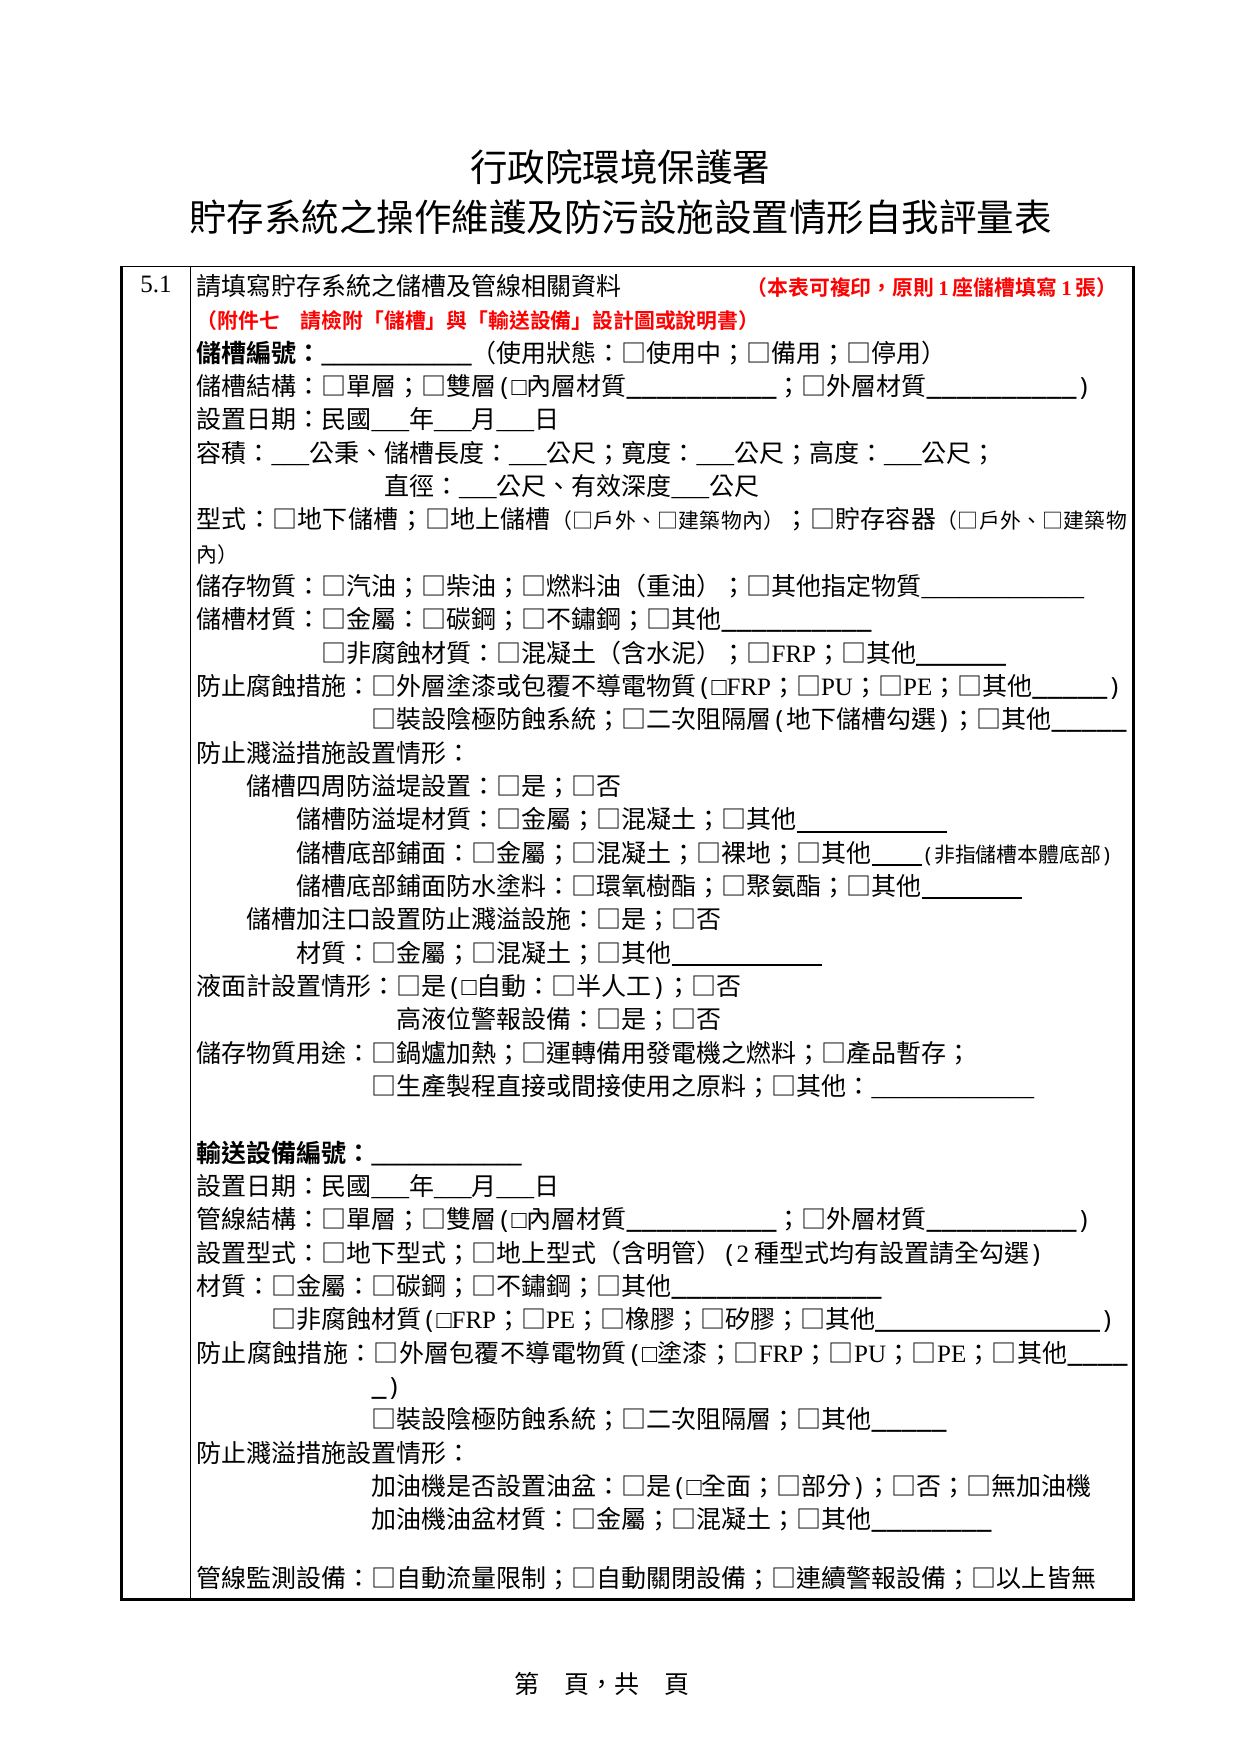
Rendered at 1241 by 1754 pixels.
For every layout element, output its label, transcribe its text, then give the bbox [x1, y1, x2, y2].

table_cell 5.1 [123, 267, 190, 1598]
table_cell 請填寫貯存系統之儲槽及管線相關資料 （本表可複印，原則1座儲槽填寫1張） （附件七 請檢附「儲槽」與「輸送設備」設計圖或說明書） 儲槽編號：____________（使用狀態：□使用中；□備用；□停用） 儲槽結構：□單層；□雙層(□內層材質__________；□外層材質__________) 設置日期：民國___年___月___日 容積：___公秉、儲槽長度：___公尺；寛度：___公尺；高度：___公尺； 直徑：___公尺、有效深度___公尺 型式：□地下儲槽；□地上儲槽（□戶外、□建築物內）；□貯存容器（□戶外、□建築物內） 儲存物質：□汽油；□柴油；□燃料油（重油）；□其他指定物質_____________ 儲槽材質：□金屬：□碳鋼；□不鏽鋼；□其他__________ □非腐蝕材質：□混凝土（含水泥）；□FRP；□其他______ 防止腐蝕措施：□外層塗漆或包覆不導電物質(□FRP；□PU；□PE；□其他_____) □裝設陰極防蝕系統；□二次阻隔層(地下儲槽勾選)；□其他_____ 防止濺溢措施設置情形： 儲槽四周防溢堤設置：□是；□否 儲槽防溢堤材質：□金屬；□混凝土；□其他 儲槽底部鋪面：□金屬；□混凝土；□裸地；□其他 (非指儲槽本體底部) 儲槽底部鋪面防水塗料：□環氧樹酯；□聚氨酯；□其他 儲槽加注口設置防止濺溢設施：□是；□否 材質：□金屬；□混凝土；□其他 液面計設置情形：□是(□自動：□半人工)；□否 高液位警報設備：□是；□否 儲存物質用途：□鍋爐加熱；□運轉備用發電機之燃料；□產品暫存； □生產製程直接或間接使用之原料；□其他：_____________ 輸送設備編號：____________ 設置日期：民國___年___月___日 管線結構：□單層；□雙層(□內層材質__________；□外層材質__________) 設置型式：□地下型式；□地上型式（含明管）(2種型式均有設置請全勾選) 材質：□金屬：□碳鋼；□不鏽鋼；□其他______________ □非腐蝕材質(□FRP；□PE；□橡膠；□矽膠；□其他_______________) 防止腐蝕措施：□外層包覆不導電物質(□塗漆；□FRP；□PU；□PE；□其他_____) □裝設陰極防蝕系統；□二次阻隔層；□其他_____ 防止濺溢措施設置情形： 加油機是否設置油盆：□是(□全面；□部分)；□否；□無加油機 加油機油盆材質：□金屬；□混凝土；□其他________ 管線監測設備：□自動流量限制；□自動關閉設備；□連續警報設備；□以上皆無 [191, 267, 1132, 1598]
